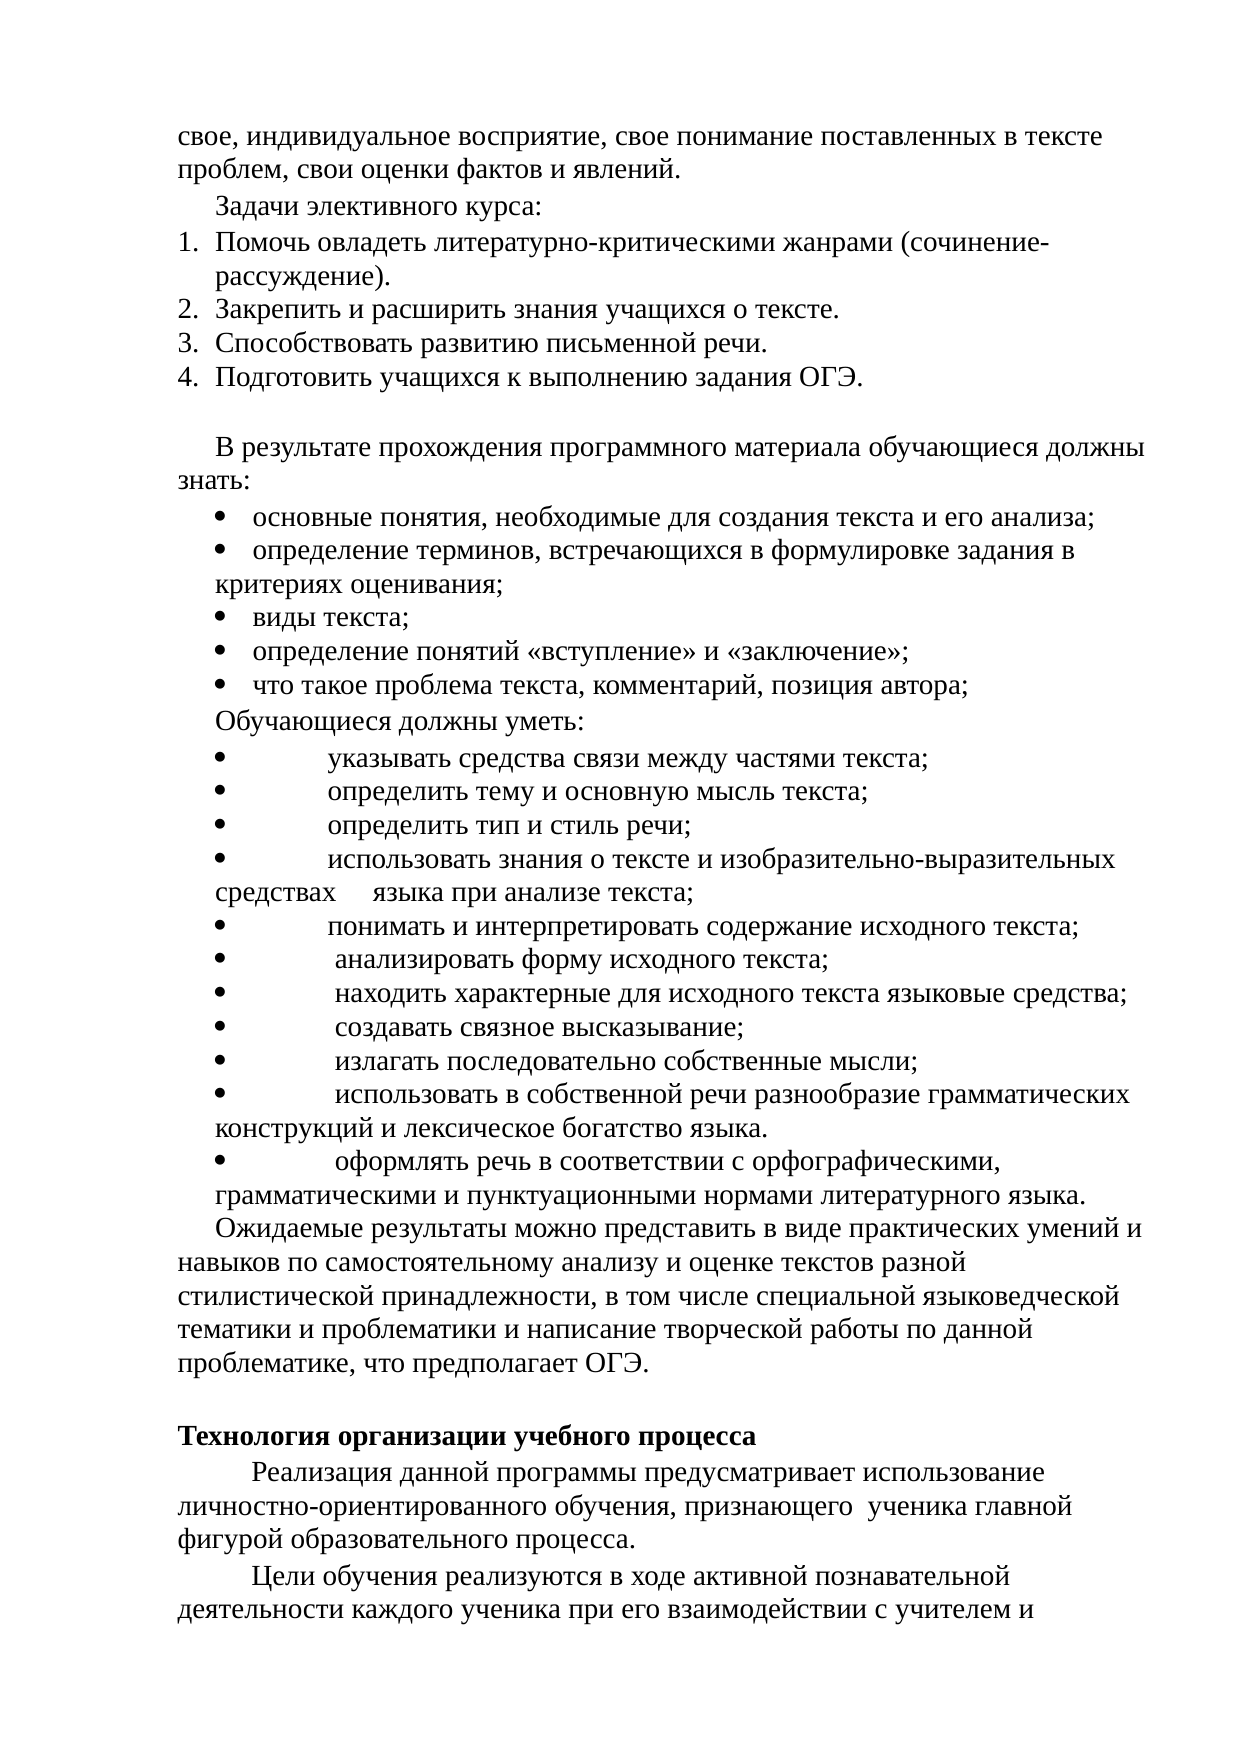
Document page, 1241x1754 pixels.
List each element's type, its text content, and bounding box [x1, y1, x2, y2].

list определение терминов, встречающихся в формулировке задания в критериях оценивания; [215, 532, 1152, 599]
list создавать связное высказывание; [215, 1009, 1152, 1043]
list Подготовить учащихся к выполнению задания ОГЭ. [177, 359, 1152, 392]
text Технология организации учебного процесса [177, 1418, 1152, 1451]
list Способствовать развитию письменной речи. [177, 325, 1152, 359]
text Цели обучения реализуются в ходе активной познавательной деятельности каждого ученика при его взаимодействии с учителем и [177, 1558, 1152, 1625]
text Обучающиеся должны уметь: [177, 703, 1152, 737]
list определение понятий «вступление» и «заключение»; [215, 633, 1152, 667]
list указывать средства связи между частями текста; [215, 740, 1152, 773]
list основные понятия, необходимые для создания текста и его анализа; [215, 499, 1152, 532]
text Задачи элективного курса: [177, 188, 1152, 222]
text В результате прохождения программного материала обучающиеся должны знать: [177, 429, 1152, 496]
list использовать в собственной речи разнообразие грамматических конструкций и лексическое богатство языка. [215, 1076, 1152, 1143]
list Помочь овладеть литературно-критическими жанрами (сочинение-рассуждение). [177, 224, 1152, 292]
list анализировать форму исходного текста; [215, 942, 1152, 975]
list определить тему и основную мысль текста; [215, 773, 1152, 807]
text Реализация данной программы предусматривает использование личностно-ориентированного обучения, признающего ученика главной фигурой образовательного процесса. [177, 1454, 1152, 1555]
list понимать и интерпретировать содержание исходного текста; [215, 908, 1152, 942]
text Ожидаемые результаты можно представить в виде практических умений и навыков по самостоятельному анализу и оценке текстов разной стилистической принадлежности, в том числе специальной языковедческой тематики и проблематики и написание творческой работы по данной проблематике, что предполагает ОГЭ. [177, 1211, 1152, 1378]
list излагать последовательно собственные мысли; [215, 1043, 1152, 1076]
list использовать знания о тексте и изобразительно-выразительных средствах языка при анализе текста; [215, 841, 1152, 908]
list оформлять речь в соответствии с орфографическими, грамматическими и пунктуационными нормами литературного языка. [215, 1143, 1152, 1211]
list Закрепить и расширить знания учащихся о тексте. [177, 292, 1152, 325]
list что такое проблема текста, комментарий, позиция автора; [215, 667, 1152, 701]
list находить характерные для исходного текста языковые средства; [215, 975, 1152, 1009]
list определить тип и стиль речи; [215, 807, 1152, 841]
list виды текста; [215, 599, 1152, 633]
text свое, индивидуальное восприятие, свое понимание поставленных в тексте проблем, свои оценки фактов и явлений. [177, 118, 1152, 185]
